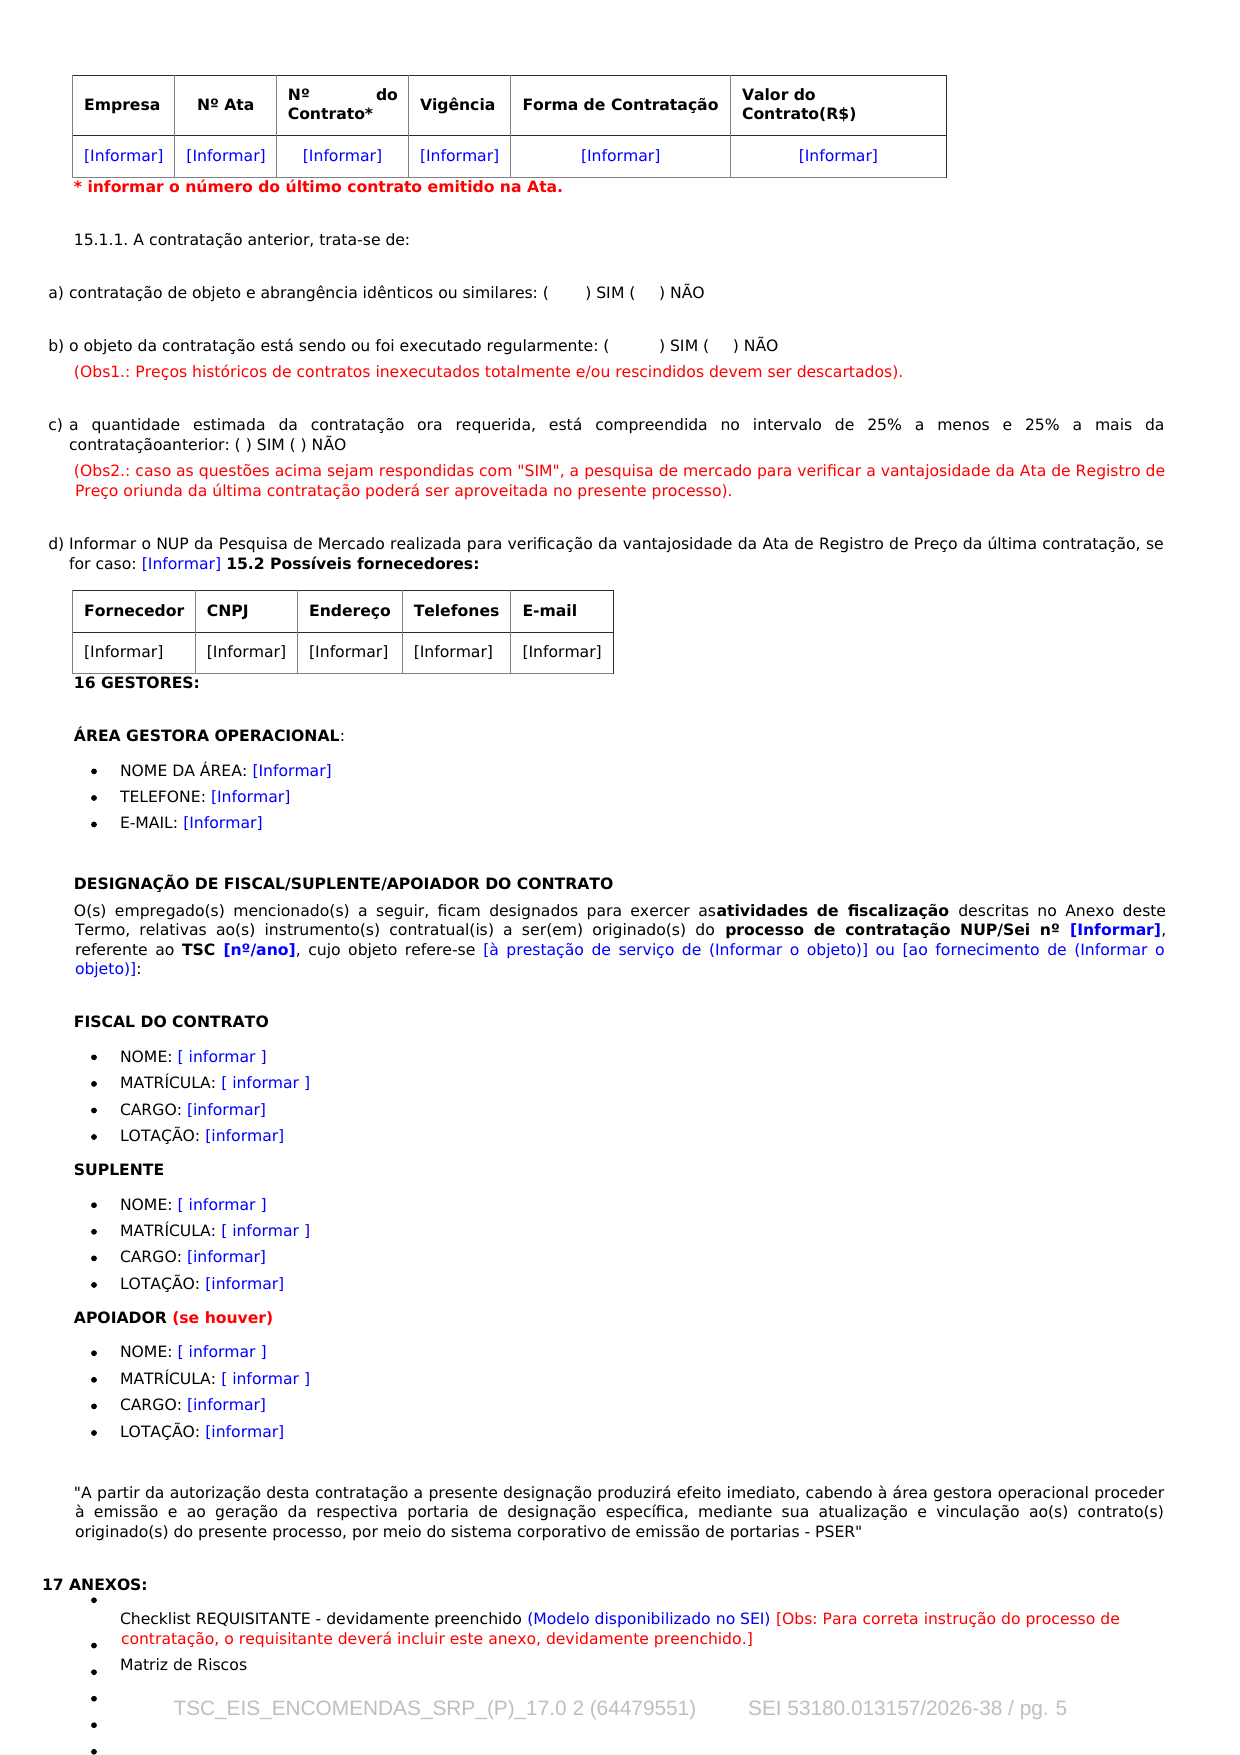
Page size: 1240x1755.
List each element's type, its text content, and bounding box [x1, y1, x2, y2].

text "A partir da autorização desta contratação a presente designação produzirá efeito imediato, cabendo à área gestora operacional proceder à emissão e ao geração da respectiva portaria de designação específica, mediante sua atualização e vinculação ao(s) contrato(s) originado(s) do presente processo, por meio do sistema corporativo de emissão de portarias - PSER" [74, 1484, 1166, 1541]
table_cell [Informar] [511, 136, 730, 177]
table_cell [Informar] [298, 633, 402, 673]
table_header Endereço [298, 591, 402, 632]
text (Obs2.: caso as questões acima sejam respondidas com "SIM", a pesquisa de mercado para verificar a vantajosidade da Ata de Registro de Preço oriunda da última contratação poderá ser aproveitada no presente processo). [74, 462, 1184, 500]
table_cell [Informar] [277, 136, 408, 177]
text O(s) empregado(s) mencionado(s) a seguir, ficam designados para exercer asatividades de fiscalização descritas no Anexo deste Termo, relativas ao(s) instrumento(s) contratual(is) a ser(em) originado(s) do processo de contratação NUP/Sei nº [Informar], referente ao TSC [nº/ano], cujo objeto refere-se [à prestação de serviço de (Informar o objeto)] ou [ao fornecimento de (Informar o objeto)]: [74, 902, 1166, 978]
table_header Vigência [409, 76, 510, 135]
text MATRÍCULA: [ informar ] [92, 1222, 1166, 1240]
list contratação de objeto e abrangência idênticos ou similares: ( ) SIM ( ) NÃO [48, 284, 1166, 302]
table_header Nº do Contrato* [277, 76, 408, 135]
text LOTAÇÃO: [informar] [92, 1275, 1194, 1293]
text TELEFONE: [Informar] [92, 788, 1194, 806]
table_header Forma de Contratação [511, 76, 730, 135]
text LOTAÇÃO: [informar] [92, 1423, 1194, 1441]
text CARGO: [informar] [92, 1396, 1194, 1414]
table_cell [Informar] [409, 136, 510, 177]
text Matriz de Riscos [92, 1656, 1166, 1674]
table_cell [Informar] [73, 136, 174, 177]
text CARGO: [informar] [92, 1248, 1194, 1267]
table_header Telefones [403, 591, 510, 632]
text FISCAL DO CONTRATO [74, 1013, 1194, 1031]
text 15.1.1. A contratação anterior, trata-se de: [74, 231, 1166, 249]
list o objeto da contratação está sendo ou foi executado regularmente: ( ) SIM ( ) NÃO [48, 337, 1166, 355]
list a quantidade estimada da contratação ora requerida, está compreendida no intervalo de 25% a menos e 25% a mais da contrataçãoanterior: ( ) SIM ( ) NÃO [48, 416, 1166, 454]
table_cell [Informar] [73, 633, 195, 673]
text ÁREA GESTORA OPERACIONAL: [74, 727, 1194, 746]
text Checklist REQUISITANTE - devidamente preenchido (Modelo disponibilizado no SEI) [Obs: Para correta instrução do processo de contratação, o requisitante deverá incluir este anexo, devidamente preenchido.] [92, 1610, 1184, 1648]
text * informar o número do último contrato emitido na Ata. [74, 178, 1194, 196]
text E-MAIL: [Informar] [92, 814, 1194, 833]
table_header Nº Ata [175, 76, 276, 135]
text MATRÍCULA: [ informar ] [92, 1074, 1166, 1092]
text LOTAÇÃO: [informar] [92, 1127, 1194, 1145]
table_header E-mail [511, 591, 613, 632]
table_cell [Informar] [511, 633, 613, 673]
text NOME DA ÁREA: [Informar] [92, 762, 1166, 780]
list Informar o NUP da Pesquisa de Mercado realizada para verificação da vantajosidade da Ata de Registro de Preço da última contratação, se for caso: [Informar] 15.2 Possíveis fornecedores: [48, 535, 1166, 573]
text APOIADOR (se houver) [74, 1309, 1194, 1327]
table_cell [Informar] [731, 136, 946, 177]
table_header CNPJ [196, 591, 297, 632]
table_cell [Informar] [196, 633, 297, 673]
list ANEXOS: [42, 1576, 1194, 1594]
text SUPLENTE [74, 1161, 1194, 1179]
table_header Valor do Contrato(R$) [731, 76, 946, 135]
table_cell [Informar] [403, 633, 510, 673]
text 16 GESTORES: [74, 674, 1194, 692]
text CARGO: [informar] [92, 1100, 1194, 1119]
text NOME: [ informar ] [92, 1047, 1194, 1066]
text (Obs1.: Preços históricos de contratos inexecutados totalmente e/ou rescindidos devem ser descartados). [74, 363, 1184, 381]
text NOME: [ informar ] [92, 1343, 1194, 1362]
text MATRÍCULA: [ informar ] [92, 1370, 1166, 1388]
text NOME: [ informar ] [92, 1195, 1194, 1214]
table_cell [Informar] [175, 136, 276, 177]
text DESIGNAÇÃO DE FISCAL/SUPLENTE/APOIADOR DO CONTRATO [74, 875, 1194, 893]
table_header Empresa [73, 76, 174, 135]
table_header Fornecedor [73, 591, 195, 632]
